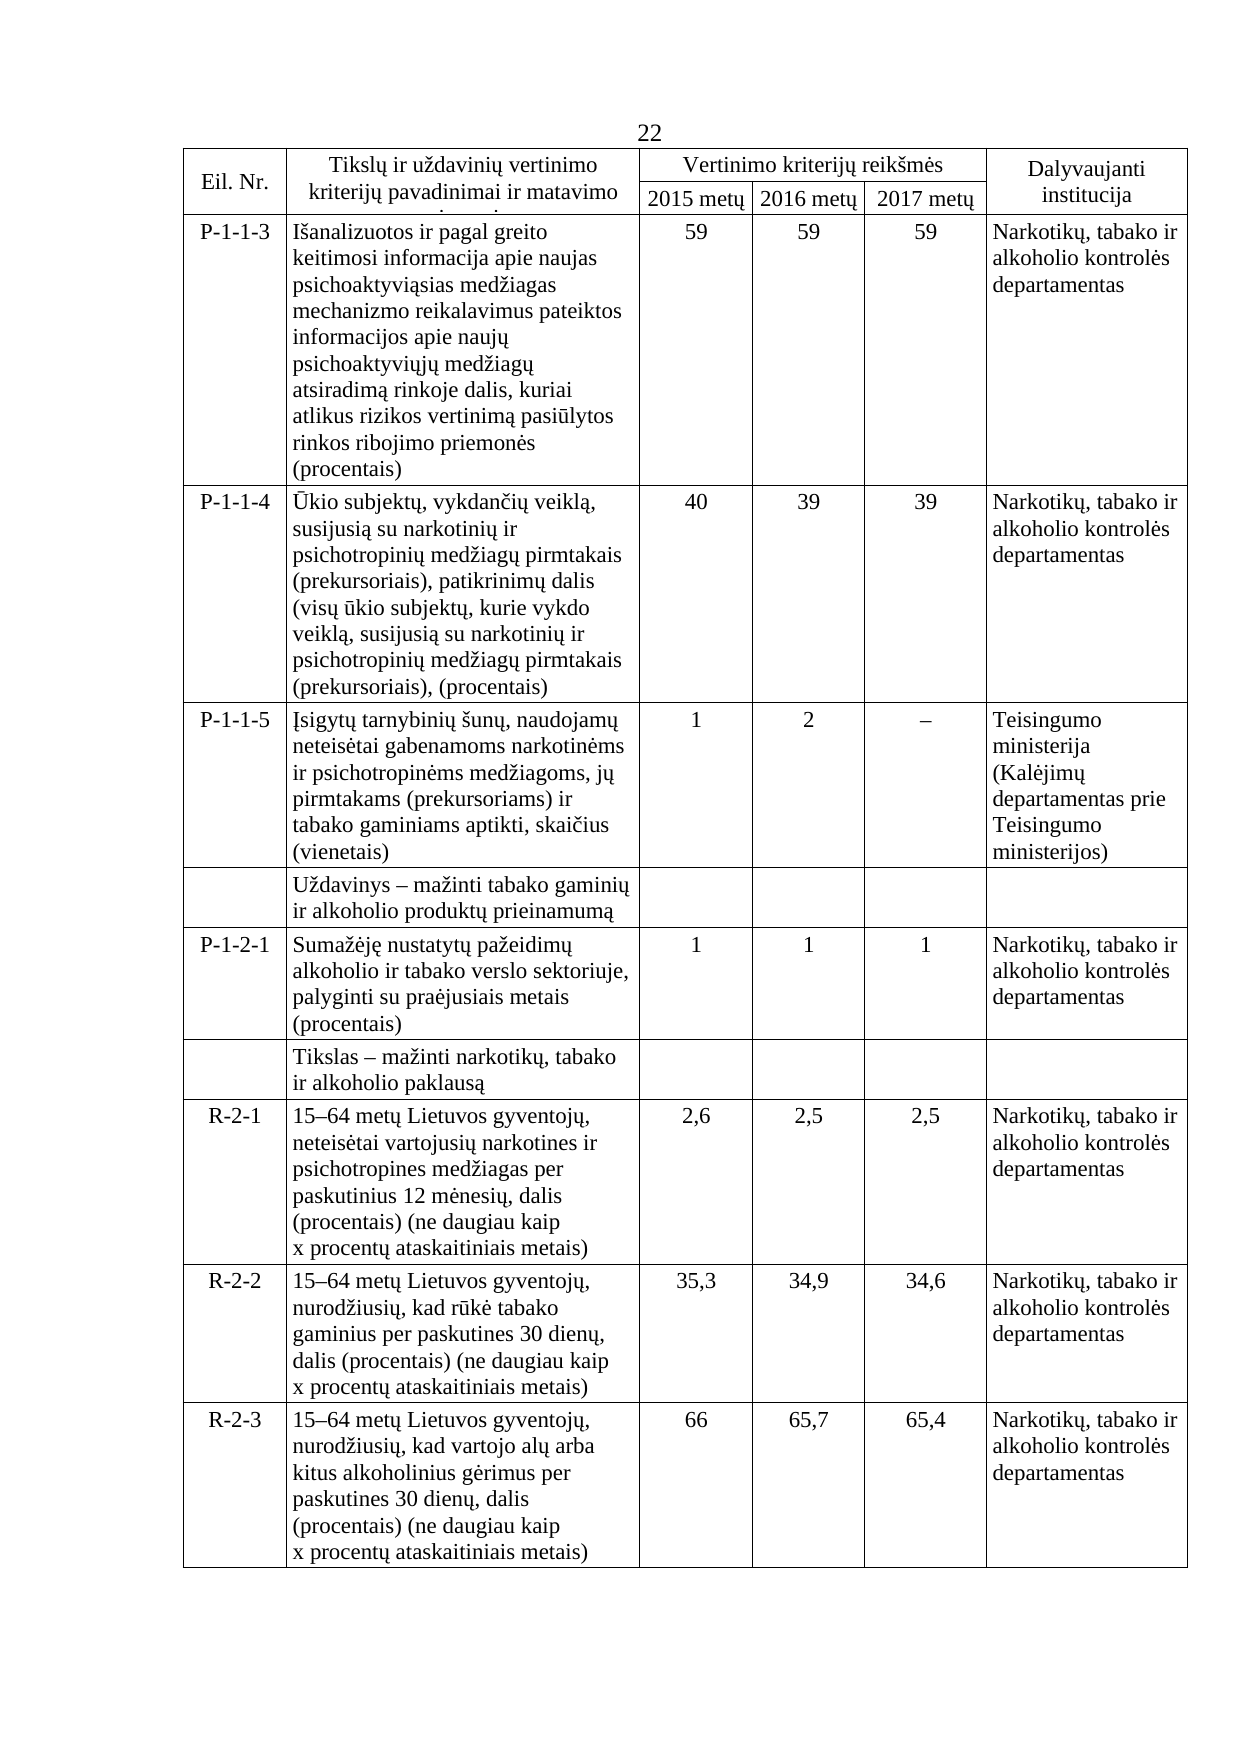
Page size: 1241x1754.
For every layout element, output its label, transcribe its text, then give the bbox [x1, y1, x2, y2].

table_cell 39 [865, 486, 986, 702]
table_cell R-2-3 [184, 1403, 286, 1567]
table_cell P-1-2-1 [184, 928, 286, 1039]
table_cell 2,6 [640, 1100, 752, 1264]
table_cell 39 [753, 486, 864, 702]
table_cell [184, 868, 286, 927]
table_cell – [865, 703, 986, 867]
table_header Eil. Nr. [184, 149, 286, 214]
table_cell 1 [753, 928, 864, 1039]
table_cell 65,4 [865, 1403, 986, 1567]
table_cell [865, 868, 986, 927]
table_cell Narkotikų, tabako ir alkoholio kontrolės departamentas [987, 1100, 1187, 1264]
table_cell 40 [640, 486, 752, 702]
table_cell 35,3 [640, 1265, 752, 1402]
table_cell Uždavinys – mažinti tabako gaminių ir alkoholio produktų prieinamumą [287, 868, 639, 927]
table_cell 1 [640, 703, 752, 867]
table_cell 2016 metų [753, 182, 864, 214]
table_cell Narkotikų, tabako ir alkoholio kontrolės departamentas [987, 1265, 1187, 1402]
table_cell 65,7 [753, 1403, 864, 1567]
table_cell P-1-1-3 [184, 215, 286, 484]
table_cell [640, 1040, 752, 1099]
table_cell [184, 1040, 286, 1099]
table_header Dalyvaujanti institucija [987, 149, 1187, 214]
table_cell P-1-1-5 [184, 703, 286, 867]
table_cell 59 [865, 215, 986, 484]
table_cell Narkotikų, tabako ir alkoholio kontrolės departamentas [987, 928, 1187, 1039]
table_cell [865, 1040, 986, 1099]
table_cell 2015 metų [640, 182, 752, 214]
table_cell 2017 metų [865, 182, 986, 214]
table_cell [987, 1040, 1187, 1099]
table_cell R-2-1 [184, 1100, 286, 1264]
table_cell 2 [753, 703, 864, 867]
table_cell 15–64 metų Lietuvos gyventojų, nurodžiusių, kad vartojo alų arba kitus alkoholinius gėrimus per paskutines 30 dienų, dalis (procentais) (ne daugiau kaip x procentų ataskaitiniais metais) [287, 1403, 639, 1567]
table_cell R-2-2 [184, 1265, 286, 1402]
table_cell [987, 868, 1187, 927]
table_cell 2,5 [865, 1100, 986, 1264]
table_cell Narkotikų, tabako ir alkoholio kontrolės departamentas [987, 1403, 1187, 1567]
table_cell Narkotikų, tabako ir alkoholio kontrolės departamentas [987, 486, 1187, 702]
table_cell Tikslas – mažinti narkotikų, tabako ir alkoholio paklausą [287, 1040, 639, 1099]
table_cell 59 [640, 215, 752, 484]
table_cell Narkotikų, tabako ir alkoholio kontrolės departamentas [987, 215, 1187, 484]
table_cell Sumažėję nustatytų pažeidimų alkoholio ir tabako verslo sektoriuje, palyginti su praėjusiais metais (procentais) [287, 928, 639, 1039]
table_cell 66 [640, 1403, 752, 1567]
table_cell 34,9 [753, 1265, 864, 1402]
table_cell 15–64 metų Lietuvos gyventojų, neteisėtai vartojusių narkotines ir psichotropines medžiagas per paskutinius 12 mėnesių, dalis (procentais) (ne daugiau kaip x procentų ataskaitiniais metais) [287, 1100, 639, 1264]
table_cell 59 [753, 215, 864, 484]
table_cell Išanalizuotos ir pagal greito keitimosi informacija apie naujas psichoaktyviąsias medžiagas mechanizmo reikalavimus pateiktos informacijos apie naujų psichoaktyviųjų medžiagų atsiradimą rinkoje dalis, kuriai atlikus rizikos vertinimą pasiūlytos rinkos ribojimo priemonės (procentais) [287, 215, 639, 484]
table_header Vertinimo kriterijų reikšmės [640, 149, 986, 181]
table_cell 1 [865, 928, 986, 1039]
table_cell [753, 1040, 864, 1099]
table_cell 34,6 [865, 1265, 986, 1402]
table_cell Ūkio subjektų, vykdančių veiklą, susijusią su narkotinių ir psichotropinių medžiagų pirmtakais (prekursoriais), patikrinimų dalis (visų ūkio subjektų, kurie vykdo veiklą, susijusią su narkotinių ir psichotropinių medžiagų pirmtakais (prekursoriais), (procentais) [287, 486, 639, 702]
table_cell 15–64 metų Lietuvos gyventojų, nurodžiusių, kad rūkė tabako gaminius per paskutines 30 dienų, dalis (procentais) (ne daugiau kaip x procentų ataskaitiniais metais) [287, 1265, 639, 1402]
table_cell 2,5 [753, 1100, 864, 1264]
table_cell [640, 868, 752, 927]
table_cell [753, 868, 864, 927]
table_cell 1 [640, 928, 752, 1039]
table_cell P-1-1-4 [184, 486, 286, 702]
table_cell Įsigytų tarnybinių šunų, naudojamų neteisėtai gabenamoms narkotinėms ir psichotropinėms medžiagoms, jų pirmtakams (prekursoriams) ir tabako gaminiams aptikti, skaičius (vienetais) [287, 703, 639, 867]
table_cell Teisingumo ministerija (Kalėjimų departamentas prie Teisingumo ministerijos) [987, 703, 1187, 867]
table_header Tikslų ir uždavinių vertinimo kriterijų pavadinimai ir matavimo vienetai [287, 149, 639, 214]
